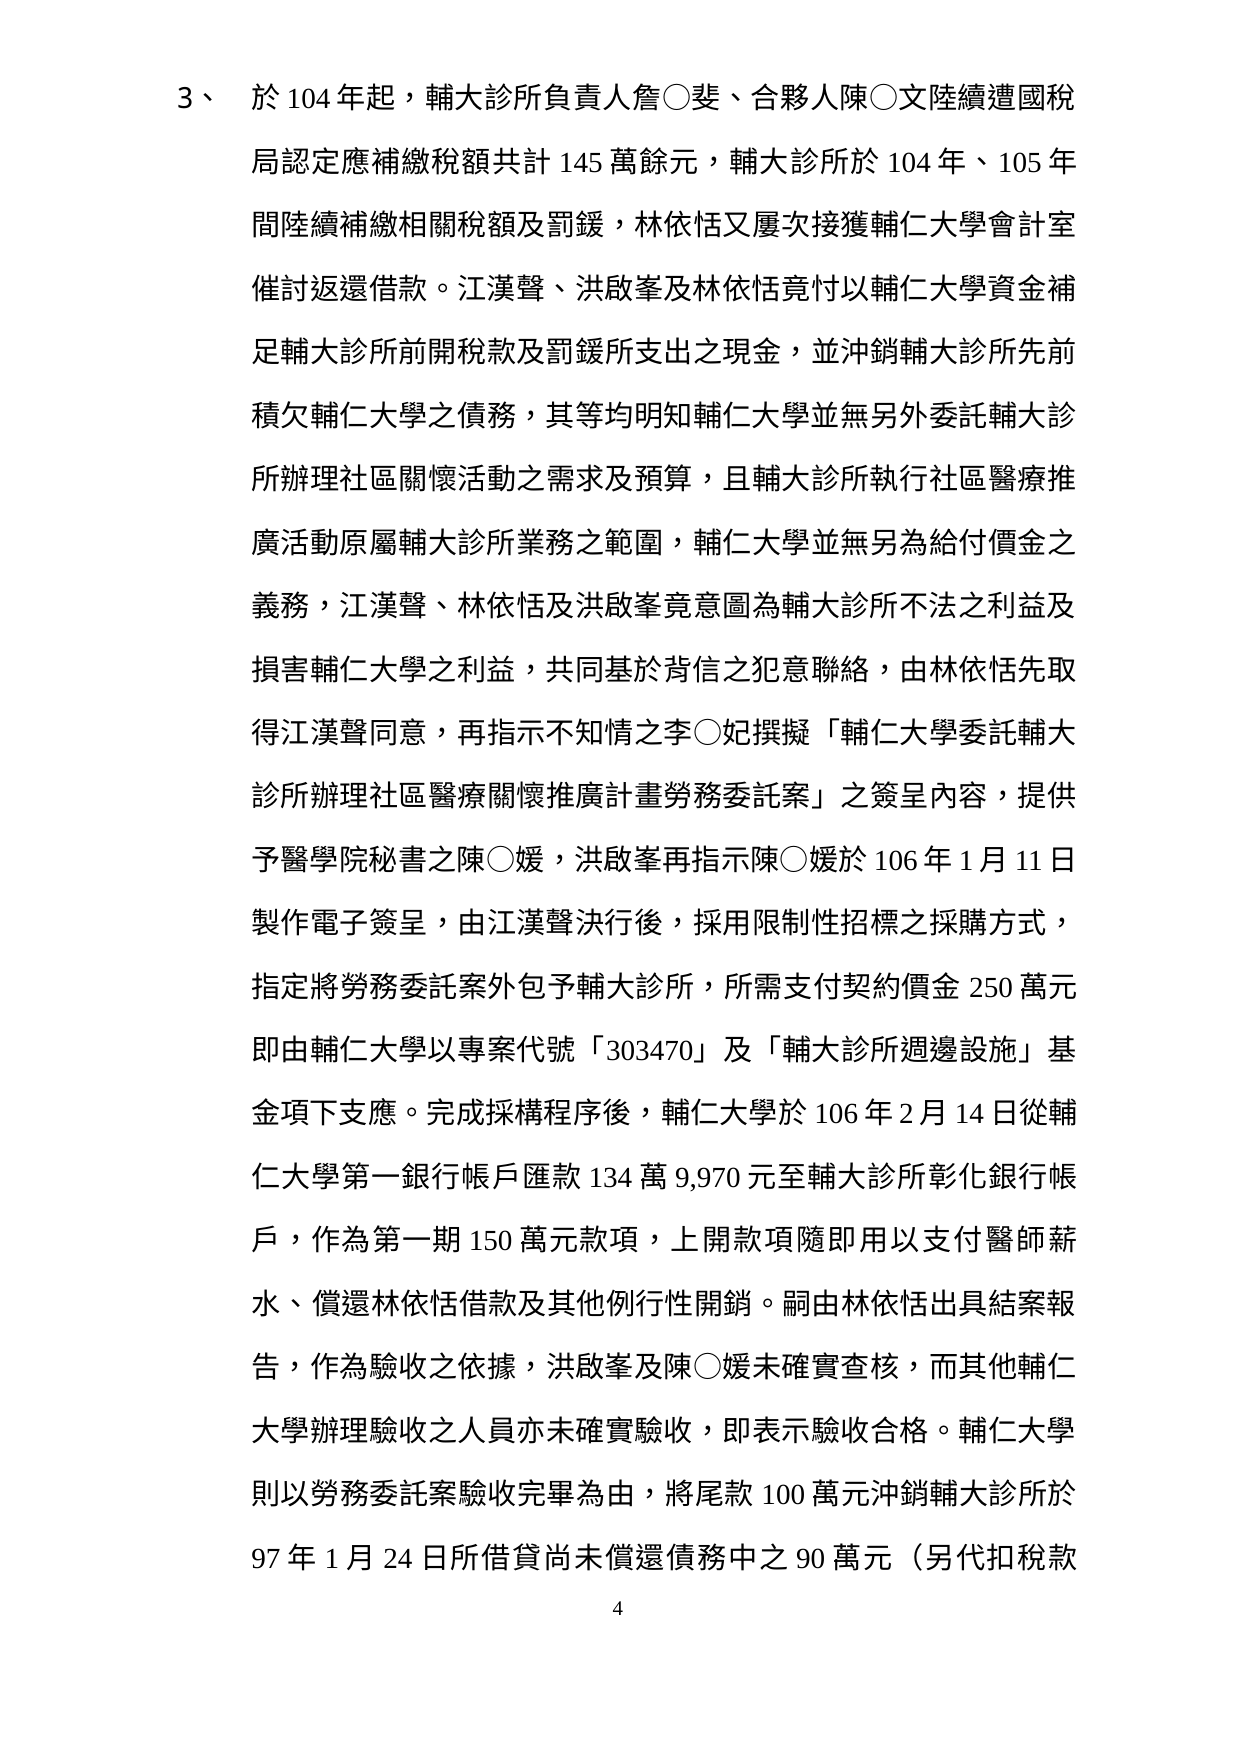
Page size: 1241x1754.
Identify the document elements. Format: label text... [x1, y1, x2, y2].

list 於104年起，輔大診所負責人詹○斐、合夥人陳○文陸續遭國稅局認定應補繳稅額共計145萬餘元，輔大診所於104年、105年間陸續補繳相關稅額及罰鍰，林依恬又屢次接獲輔仁大學會計室催討返還借款。江漢聲、洪啟峯及林依恬竟忖以輔仁大學資金補足輔大診所前開稅款及罰鍰所支出之現金，並沖銷輔大診所先前積欠輔仁大學之債務，其等均明知輔仁大學並無另外委託輔大診所辦理社區關懷活動之需求及預算，且輔大診所執行社區醫療推廣活動原屬輔大診所業務之範圍，輔仁大學並無另為給付價金之義務，江漢聲、林依恬及洪啟峯竟意圖為輔大診所不法之利益及損害輔仁大學之利益，共同基於背信之犯意聯絡，由林依恬先取得江漢聲同意，再指示不知情之李○妃撰擬「輔仁大學委託輔大診所辦理社區醫療關懷推廣計畫勞務委託案」之簽呈內容，提供予醫學院秘書之陳○媛，洪啟峯再指示陳○媛於106年1月11日製作電子簽呈，由江漢聲決行後，採用限制性招標之採購方式，指定將勞務委託案外包予輔大診所，所需支付契約價金250萬元即由輔仁大學以專案代號「303470」及「輔大診所週邊設施」基金項下支應。完成採構程序後，輔仁大學於106年2月14日從輔仁大學第一銀行帳戶匯款134萬9,970元至輔大診所彰化銀行帳戶，作為第一期150萬元款項，上開款項隨即用以支付醫師薪水、償還林依恬借款及其他例行性開銷。嗣由林依恬出具結案報告，作為驗收之依據，洪啟峯及陳○媛未確實查核，而其他輔仁大學辦理驗收之人員亦未確實驗收，即表示驗收合格。輔仁大學則以勞務委託案驗收完畢為由，將尾款100萬元沖銷輔大診所於97年1月24日所借貸尚未償還債務中之90萬元（另代扣稅款 [176, 75, 1078, 1576]
